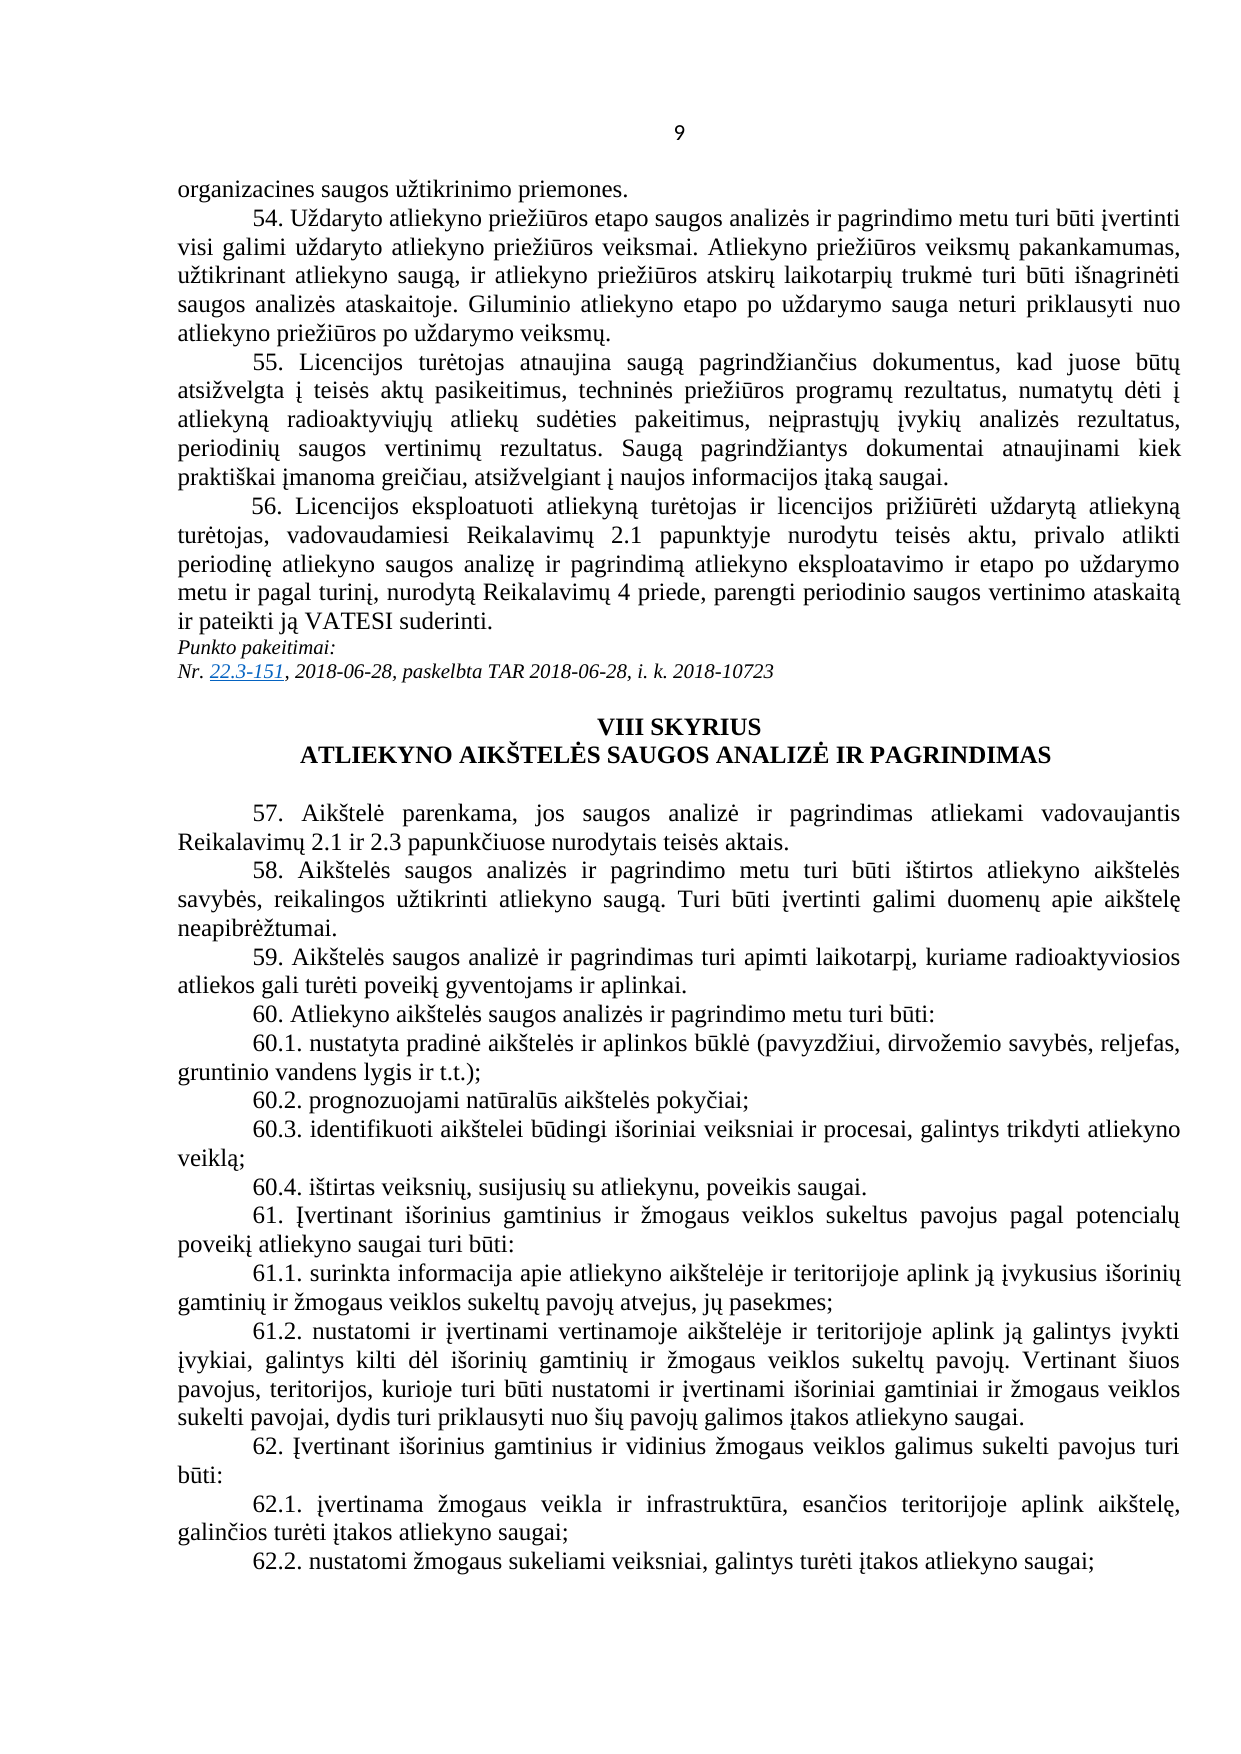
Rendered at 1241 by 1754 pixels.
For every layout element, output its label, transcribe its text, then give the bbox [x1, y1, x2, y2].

text Nr. 22.3-151, 2018-06-28, paskelbta TAR 2018-06-28, i. k. 2018-10723 [177, 659, 1181, 683]
text 59. Aikštelės saugos analizė ir pagrindimas turi apimti laikotarpį, kuriame radioaktyviosios atliekos gali turėti poveikį gyventojams ir aplinkai. [177, 942, 1181, 999]
text 58. Aikštelės saugos analizės ir pagrindimo metu turi būti ištirtos atliekyno aikštelės savybės, reikalingos užtikrinti atliekyno saugą. Turi būti įvertinti galimi duomenų apie aikštelę neapibrėžtumai. [177, 856, 1181, 942]
text 61. Įvertinant išorinius gamtinius ir žmogaus veiklos sukeltus pavojus pagal potencialų poveikį atliekyno saugai turi būti: [177, 1201, 1181, 1258]
text 62. Įvertinant išorinius gamtinius ir vidinius žmogaus veiklos galimus sukelti pavojus turi būti: [177, 1431, 1181, 1489]
text 60.1. nustatyta pradinė aikštelės ir aplinkos būklė (pavyzdžiui, dirvožemio savybės, reljefas, gruntinio vandens lygis ir t.t.); [177, 1028, 1181, 1086]
text VIII SKYRIUs [177, 712, 1181, 741]
text 55. Licencijos turėtojas atnaujina saugą pagrindžiančius dokumentus, kad juose būtų atsižvelgta į teisės aktų pasikeitimus, techninės priežiūros programų rezultatus, numatytų dėti į atliekyną radioaktyviųjų atliekų sudėties pakeitimus, neįprastųjų įvykių analizės rezultatus, periodinių saugos vertinimų rezultatus. Saugą pagrindžiantys dokumentai atnaujinami kiek praktiškai įmanoma greičiau, atsižvelgiant į naujos informacijos įtaką saugai. [177, 347, 1181, 491]
text 62.1. įvertinama žmogaus veikla ir infrastruktūra, esančios teritorijoje aplink aikštelę, galinčios turėti įtakos atliekyno saugai; [177, 1489, 1181, 1546]
text 54. Uždaryto atliekyno priežiūros etapo saugos analizės ir pagrindimo metu turi būti įvertinti visi galimi uždaryto atliekyno priežiūros veiksmai. Atliekyno priežiūros veiksmų pakankamumas, užtikrinant atliekyno saugą, ir atliekyno priežiūros atskirų laikotarpių trukmė turi būti išnagrinėti saugos analizės ataskaitoje. Giluminio atliekyno etapo po uždarymo sauga neturi priklausyti nuo atliekyno priežiūros po uždarymo veiksmų. [177, 203, 1181, 347]
text 62.2. nustatomi žmogaus sukeliami veiksniai, galintys turėti įtakos atliekyno saugai; [177, 1546, 1181, 1575]
text 60.3. identifikuoti aikštelei būdingi išoriniai veiksniai ir procesai, galintys trikdyti atliekyno veiklą; [177, 1114, 1181, 1172]
text Punkto pakeitimai: [177, 635, 1181, 659]
text 60. Atliekyno aikštelės saugos analizės ir pagrindimo metu turi būti: [177, 999, 1181, 1028]
text ATLIEKYNO AIKŠTELĖS SAUGOS ANALIZĖ IR PAGRINDIMAS [177, 741, 1181, 769]
text 57. Aikštelė parenkama, jos saugos analizė ir pagrindimas atliekami vadovaujantis Reikalavimų 2.1 ir 2.3 papunkčiuose nurodytais teisės aktais. [177, 798, 1181, 856]
text 61.2. nustatomi ir įvertinami vertinamoje aikštelėje ir teritorijoje aplink ją galintys įvykti įvykiai, galintys kilti dėl išorinių gamtinių ir žmogaus veiklos sukeltų pavojų. Vertinant šiuos pavojus, teritorijos, kurioje turi būti nustatomi ir įvertinami išoriniai gamtiniai ir žmogaus veiklos sukelti pavojai, dydis turi priklausyti nuo šių pavojų galimos įtakos atliekyno saugai. [177, 1316, 1181, 1431]
text 60.4. ištirtas veiksnių, susijusių su atliekynu, poveikis saugai. [177, 1172, 1181, 1201]
text organizacines saugos užtikrinimo priemones. [177, 174, 1181, 203]
text 56. Licencijos eksploatuoti atliekyną turėtojas ir licencijos prižiūrėti uždarytą atliekyną turėtojas, vadovaudamiesi Reikalavimų 2.1 papunktyje nurodytu teisės aktu, privalo atlikti periodinę atliekyno saugos analizę ir pagrindimą atliekyno eksploatavimo ir etapo po uždarymo metu ir pagal turinį, nurodytą Reikalavimų 4 priede, parengti periodinio saugos vertinimo ataskaitą ir pateikti ją VATESI suderinti. [177, 491, 1181, 635]
text 61.1. surinkta informacija apie atliekyno aikštelėje ir teritorijoje aplink ją įvykusius išorinių gamtinių ir žmogaus veiklos sukeltų pavojų atvejus, jų pasekmes; [177, 1258, 1181, 1316]
text 60.2. prognozuojami natūralūs aikštelės pokyčiai; [177, 1086, 1181, 1114]
